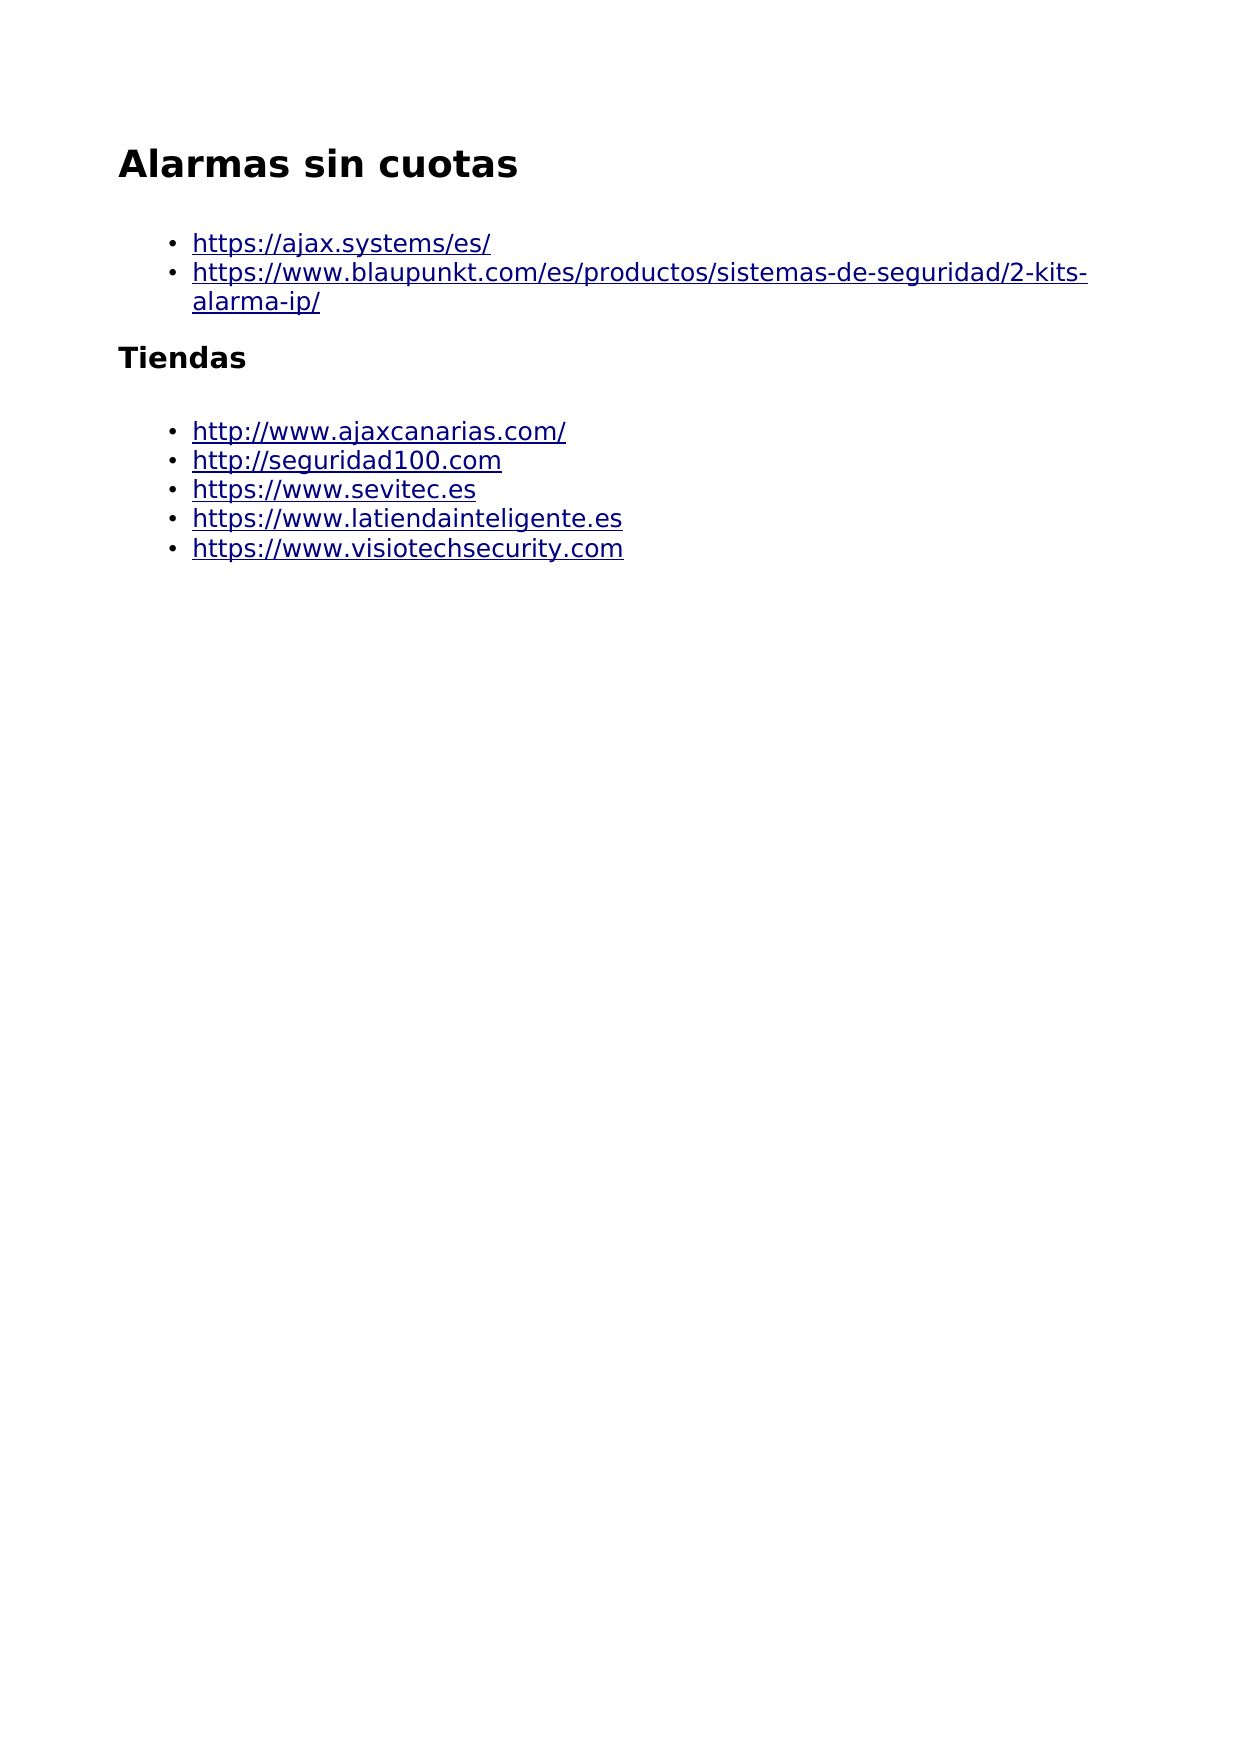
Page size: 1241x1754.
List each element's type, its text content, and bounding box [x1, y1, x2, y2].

list https://www.latiendainteligente.es [177, 505, 1122, 534]
list https://www.visiotechsecurity.com [177, 534, 1122, 563]
list http://www.ajaxcanarias.com/ [177, 417, 1122, 446]
list https://www.blaupunkt.com/es/productos/sistemas-de-seguridad/2-kits-alarma-ip/ [177, 258, 1122, 316]
subtitle Tiendas [118, 341, 1122, 375]
subtitle Alarmas sin cuotas [118, 143, 1122, 187]
list https://ajax.systems/es/ [177, 229, 1122, 258]
list https://www.sevitec.es [177, 476, 1122, 505]
list http://seguridad100.com [177, 446, 1122, 476]
